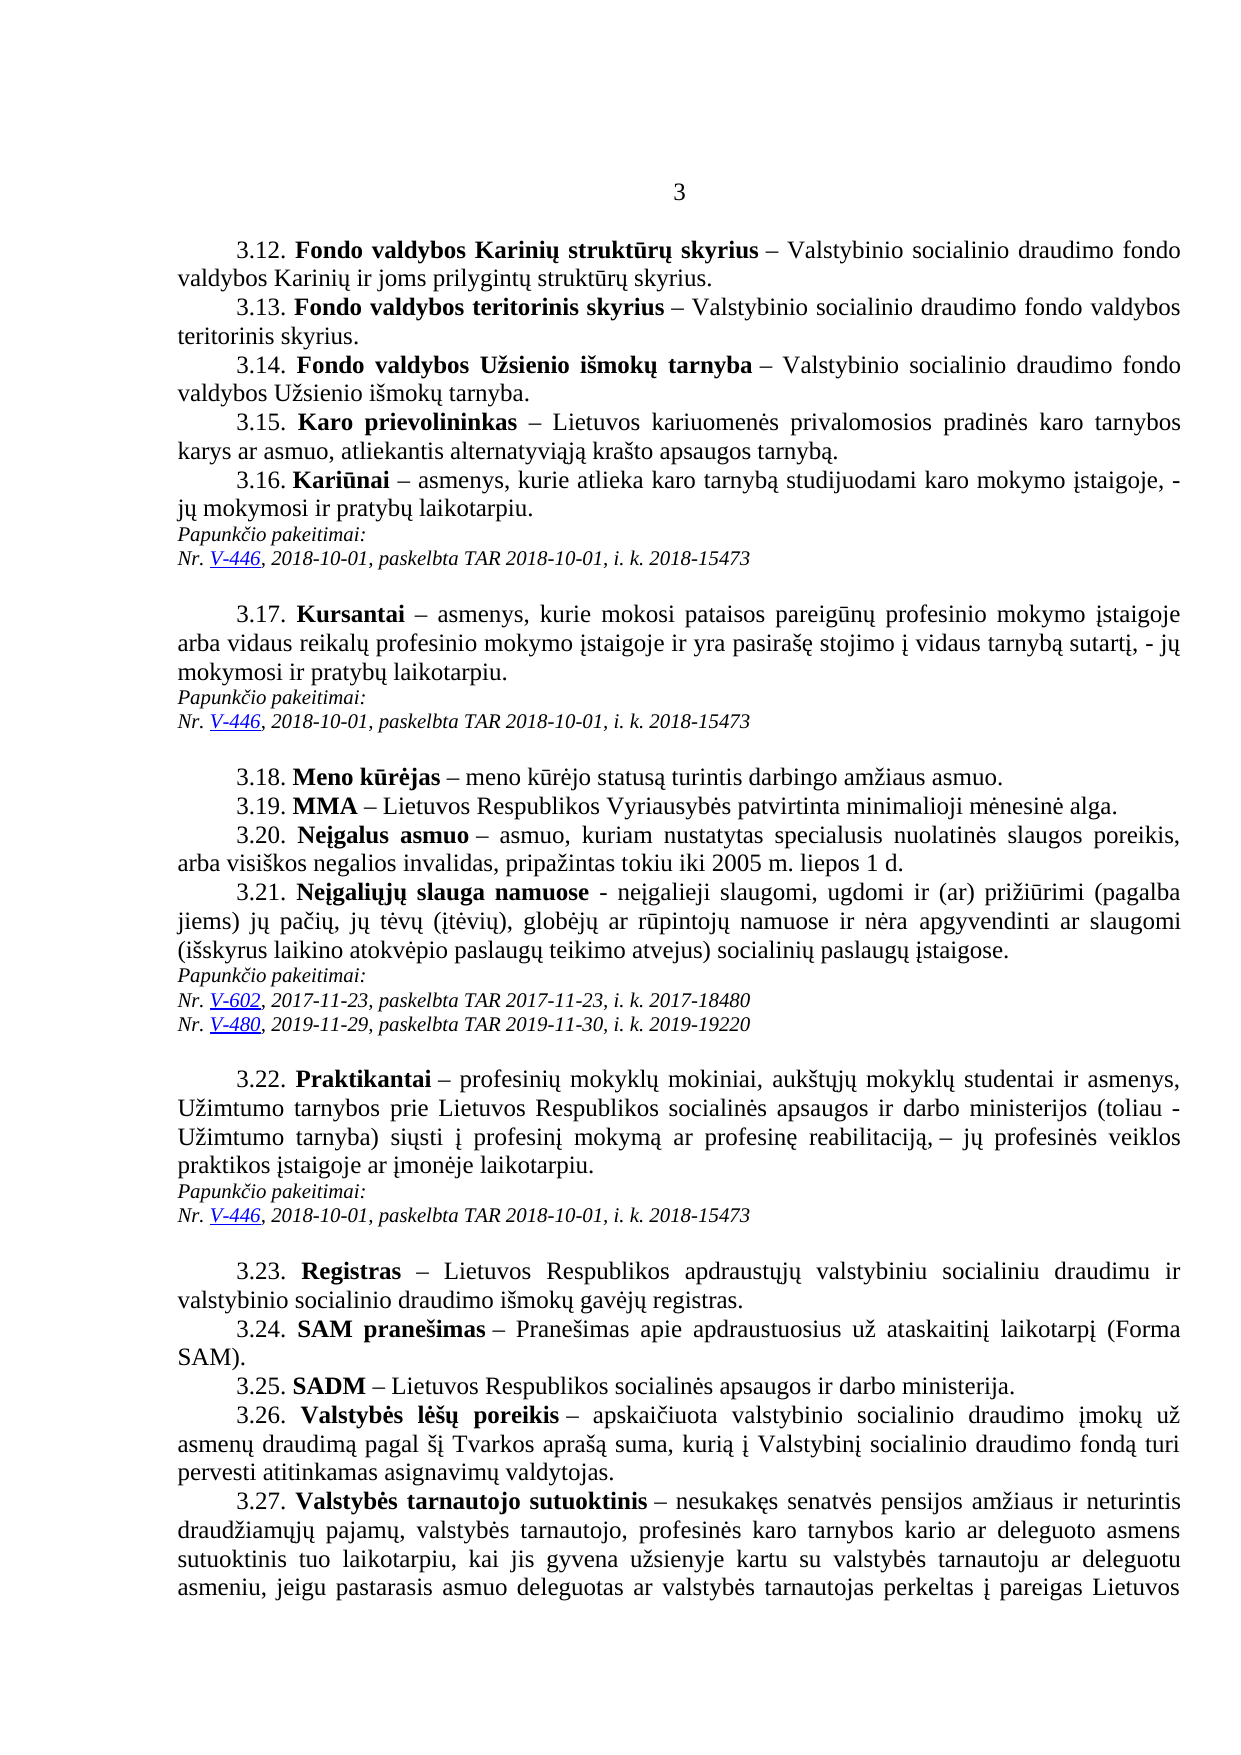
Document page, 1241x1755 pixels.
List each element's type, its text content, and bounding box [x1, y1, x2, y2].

text Nr. V-446, 2018-10-01, paskelbta TAR 2018-10-01, i. k. 2018-15473 [177, 1203, 1181, 1227]
text 3.23. Registras – Lietuvos Respublikos apdraustųjų valstybiniu socialiniu draudimu ir valstybinio socialinio draudimo išmokų gavėjų registras. [177, 1256, 1181, 1314]
text 3.22. Praktikantai – profesinių mokyklų mokiniai, aukštųjų mokyklų studentai ir asmenys, Užimtumo tarnybos prie Lietuvos Respublikos socialinės apsaugos ir darbo ministerijos (toliau - Užimtumo tarnyba) siųsti į profesinį mokymą ar profesinę reabilitaciją, – jų profesinės veiklos praktikos įstaigoje ar įmonėje laikotarpiu. [177, 1064, 1181, 1179]
text 3.12. Fondo valdybos Karinių struktūrų skyrius – Valstybinio socialinio draudimo fondo valdybos Karinių ir joms prilygintų struktūrų skyrius. [177, 235, 1181, 292]
text Nr. V-446, 2018-10-01, paskelbta TAR 2018-10-01, i. k. 2018-15473 [177, 546, 1181, 570]
text 3.16. Kariūnai – asmenys, kurie atlieka karo tarnybą studijuodami karo mokymo įstaigoje, - jų mokymosi ir pratybų laikotarpiu. [177, 465, 1181, 522]
text 3.19. MMA – Lietuvos Respublikos Vyriausybės patvirtinta minimalioji mėnesinė alga. [177, 791, 1181, 820]
text 3.14. Fondo valdybos Užsienio išmokų tarnyba – Valstybinio socialinio draudimo fondo valdybos Užsienio išmokų tarnyba. [177, 350, 1181, 407]
text Papunkčio pakeitimai: [177, 963, 1181, 987]
text Papunkčio pakeitimai: [177, 522, 1181, 546]
text Nr. V-602, 2017-11-23, paskelbta TAR 2017-11-23, i. k. 2017-18480 [177, 987, 1181, 1012]
text 3.24. SAM pranešimas – Pranešimas apie apdraustuosius už ataskaitinį laikotarpį (Forma SAM). [177, 1314, 1181, 1371]
text Papunkčio pakeitimai: [177, 685, 1181, 709]
text 3.21. Neįgaliųjų slauga namuose - neįgalieji slaugomi, ugdomi ir (ar) prižiūrimi (pagalba jiems) jų pačių, jų tėvų (įtėvių), globėjų ar rūpintojų namuose ir nėra apgyvendinti ar slaugomi (išskyrus laikino atokvėpio paslaugų teikimo atvejus) socialinių paslaugų įstaigose. [177, 877, 1181, 963]
text 3.18. Meno kūrėjas – meno kūrėjo statusą turintis darbingo amžiaus asmuo. [177, 762, 1181, 791]
text 3.15. Karo prievolininkas – Lietuvos kariuomenės privalomosios pradinės karo tarnybos karys ar asmuo, atliekantis alternatyviąją krašto apsaugos tarnybą. [177, 407, 1181, 465]
text Nr. V-446, 2018-10-01, paskelbta TAR 2018-10-01, i. k. 2018-15473 [177, 709, 1181, 733]
text 3.27. Valstybės tarnautojo sutuoktinis – nesukakęs senatvės pensijos amžiaus ir neturintis draudžiamųjų pajamų, valstybės tarnautojo, profesinės karo tarnybos kario ar deleguoto asmens sutuoktinis tuo laikotarpiu, kai jis gyvena užsienyje kartu su valstybės tarnautoju ar deleguotu asmeniu, jeigu pastarasis asmuo deleguotas ar valstybės tarnautojas perkeltas į pareigas Lietuvos [177, 1486, 1181, 1601]
text 3.20. Neįgalus asmuo – asmuo, kuriam nustatytas specialusis nuolatinės slaugos poreikis, arba visiškos negalios invalidas, pripažintas tokiu iki 2005 m. liepos 1 d. [177, 820, 1181, 877]
text 3.25. SADM – Lietuvos Respublikos socialinės apsaugos ir darbo ministerija. [177, 1371, 1181, 1400]
text 3.17. Kursantai – asmenys, kurie mokosi pataisos pareigūnų profesinio mokymo įstaigoje arba vidaus reikalų profesinio mokymo įstaigoje ir yra pasirašę stojimo į vidaus tarnybą sutartį, - jų mokymosi ir pratybų laikotarpiu. [177, 599, 1181, 685]
text Papunkčio pakeitimai: [177, 1179, 1181, 1203]
text Nr. V-480, 2019-11-29, paskelbta TAR 2019-11-30, i. k. 2019-19220 [177, 1012, 1181, 1036]
text 3.13. Fondo valdybos teritorinis skyrius – Valstybinio socialinio draudimo fondo valdybos teritorinis skyrius. [177, 292, 1181, 350]
text 3.26. Valstybės lėšų poreikis – apskaičiuota valstybinio socialinio draudimo įmokų už asmenų draudimą pagal šį Tvarkos aprašą suma, kurią į Valstybinį socialinio draudimo fondą turi pervesti atitinkamas asignavimų valdytojas. [177, 1400, 1181, 1486]
